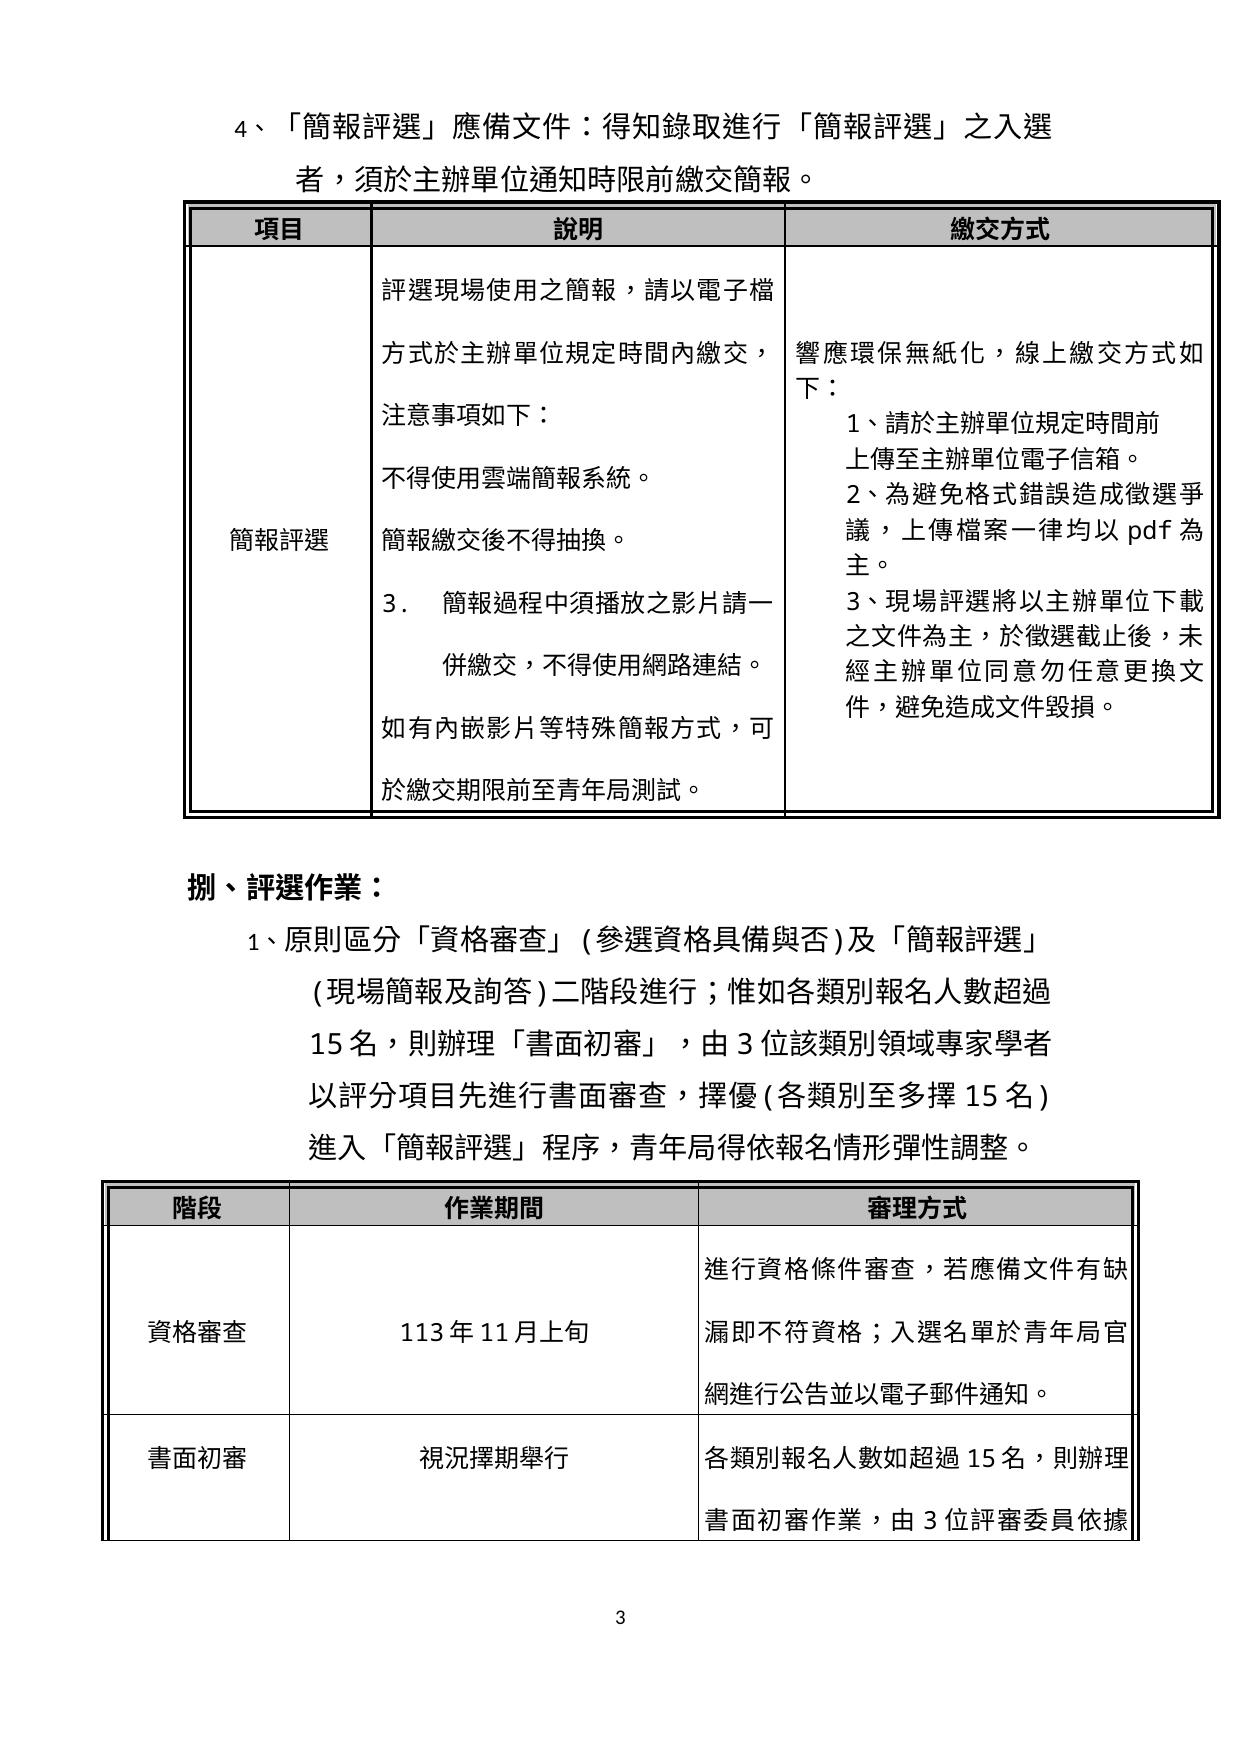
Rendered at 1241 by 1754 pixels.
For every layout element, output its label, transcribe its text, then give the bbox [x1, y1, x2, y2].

table_header 項目 [188, 204, 370, 245]
table_header 審理方式 [699, 1183, 1135, 1225]
table_header 說明 [373, 210, 784, 245]
table_header 階段 [105, 1183, 289, 1225]
table_cell 響應環保無紙化，線上繳交方式如下： 請於主辦單位規定時間前 上傳至主辦單位電子信箱。 為避免格式錯誤造成徵選爭議，上傳檔案一律均以pdf為主。 現場評選將以主辦單位下載之文件為主，於徵選截止後，未經主辦單位同意勿任意更換文件，避免造成文件毀損。 [786, 247, 1211, 810]
table_cell 視況擇期舉行 [290, 1415, 698, 1540]
table_cell 進行資格條件審查，若應備文件有缺漏即不符資格；入選名單於青年局官網進行公告並以電子郵件通知。 [699, 1226, 1131, 1414]
table_cell 評選現場使用之簡報，請以電子檔方式於主辦單位規定時間內繳交， 注意事項如下： 不得使用雲端簡報系統。 簡報繳交後不得抽換。 簡報過程中須播放之影片請一併繳交，不得使用網路連結。 如有內嵌影片等特殊簡報方式，可於繳交期限前至青年局測試。 [373, 247, 784, 810]
table_cell 書面初審 [110, 1415, 289, 1540]
list 原則區分「資格審查」(參選資格具備與否)及「簡報評選」(現場簡報及詢答)二階段進行；惟如各類別報名人數超過15名，則辦理「書面初審」，由3位該類別領域專家學者以評分項目先進行書面審查，擇優(各類別至多擇15名)進入「簡報評選」程序，青年局得依報名情形彈性調整。 [247, 909, 1053, 1169]
list 評選作業： [187, 857, 1053, 909]
table_cell 113年11月上旬 [290, 1226, 698, 1414]
table_header 繳交方式 [786, 204, 1216, 245]
table_cell 各類別報名人數如超過15名，則辦理書面初審作業，由3位評審委員依據 [699, 1415, 1131, 1540]
table_header 作業期間 [290, 1189, 698, 1225]
list 「簡報評選」應備文件：得知錄取進行「簡報評選」之入選者，須於主辦單位通知時限前繳交簡報。 [234, 96, 1053, 200]
table_cell 簡報評選 [192, 247, 370, 810]
table_cell 資格審查 [110, 1226, 289, 1414]
